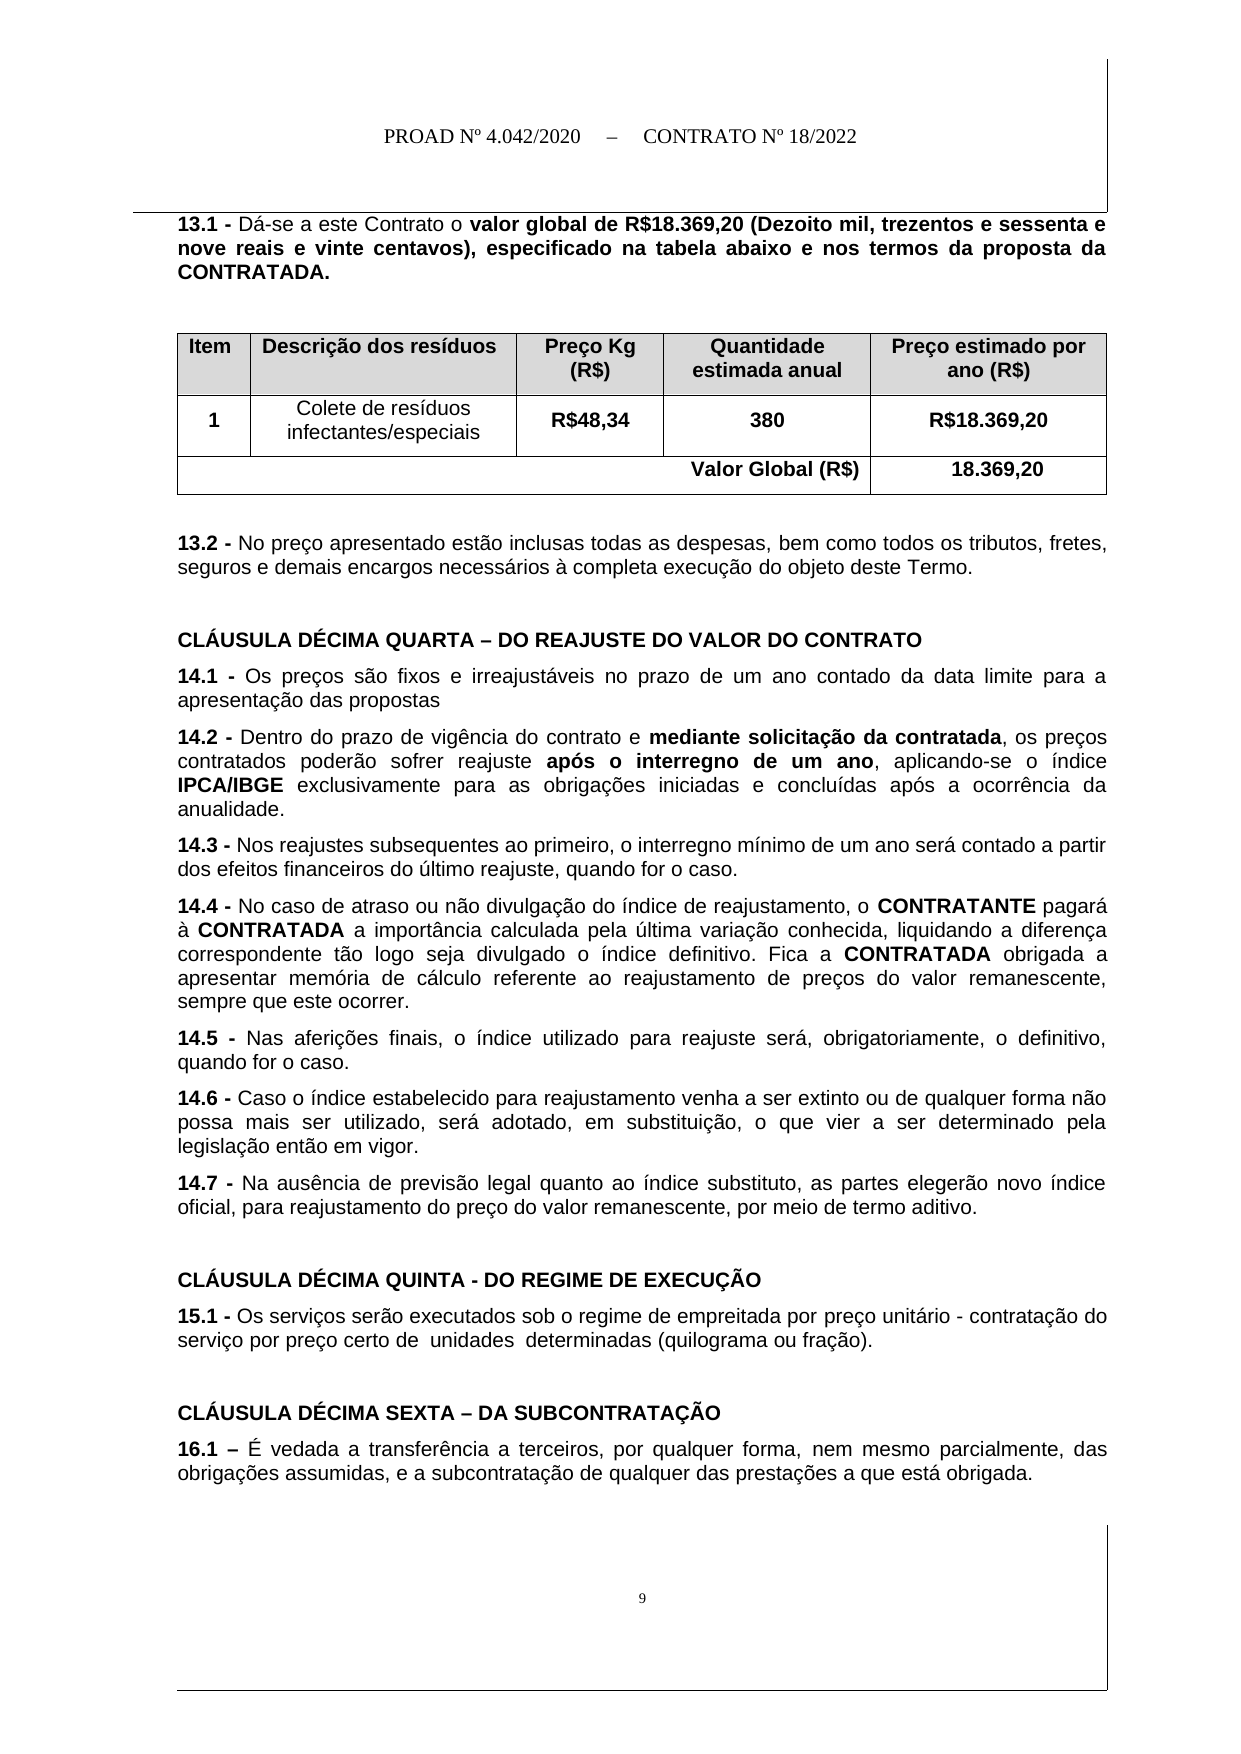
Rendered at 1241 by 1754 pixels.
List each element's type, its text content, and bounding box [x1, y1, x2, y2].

table_cell Valor Global (R$) [178, 457, 870, 493]
text 14.6 - Caso o índice estabelecido para reajustamento venha a ser extinto ou de qualquer forma não possa mais ser utilizado, será adotado, em substituição, o que vier a ser determinado pela legislação então em vigor. [177, 1086, 1107, 1158]
text 14.2 - Dentro do prazo de vigência do contrato e mediante solicitação da contratada, os preços contratados poderão sofrer reajuste após o interregno de um ano, aplicando-se o índice IPCA/IBGE exclusivamente para as obrigações iniciadas e concluídas após a ocorrência da anualidade. [177, 725, 1107, 821]
text 14.3 - Nos reajustes subsequentes ao primeiro, o interregno mínimo de um ano será contado a partir dos efeitos financeiros do último reajuste, quando for o caso. [177, 833, 1107, 881]
table_cell 380 [664, 396, 870, 456]
text 13.1 - Dá-se a este Contrato o valor global de R$18.369,20 (Dezoito mil, trezentos e sessenta e nove reais e vinte centavos), especificado na tabela abaixo e nos termos da proposta da CONTRATADA. [177, 212, 1107, 284]
text 14.4 - No caso de atraso ou não divulgação do índice de reajustamento, o CONTRATANTE pagará à CONTRATADA a importância calculada pela última variação conhecida, liquidando a diferença correspondente tão logo seja divulgado o índice definitivo. Fica a CONTRATADA obrigada a apresentar memória de cálculo referente ao reajustamento de preços do valor remanescente, sempre que este ocorrer. [177, 893, 1107, 1013]
table_header Descrição dos resíduos [251, 334, 516, 394]
list 13.2 - No preço apresentado estão inclusas todas as despesas, bem como todos os tributos, fretes, seguros e demais encargos necessários à completa execução do objeto deste Termo. [177, 531, 1107, 579]
list 15.1 - Os serviços serão executados sob o regime de empreitada por preço unitário - contratação do serviço por preço certo de unidades determinadas (quilograma ou fração). [177, 1304, 1107, 1352]
table_header Quantidade estimada anual [664, 334, 870, 394]
table_cell 18.369,20 [871, 457, 1106, 493]
table_header Preço Kg (R$) [517, 334, 663, 394]
table_cell R$18.369,20 [871, 396, 1106, 456]
table_header Item [178, 334, 250, 394]
table_cell 1 [178, 396, 250, 456]
table_header Preço estimado por ano (R$) [871, 334, 1106, 394]
text CLÁUSULA DÉCIMA QUARTA – DO REAJUSTE DO VALOR DO CONTRATO [177, 628, 1107, 652]
text 14.7 - Na ausência de previsão legal quanto ao índice substituto, as partes elegerão novo índice oficial, para reajustamento do preço do valor remanescente, por meio de termo aditivo. [177, 1171, 1107, 1218]
text 16.1 – É vedada a transferência a terceiros, por qualquer forma, nem mesmo parcialmente, das obrigações assumidas, e a subcontratação de qualquer das prestações a que está obrigada. [177, 1437, 1107, 1485]
text CLÁUSULA DÉCIMA SEXTA – DA SUBCONTRATAÇÃO [177, 1401, 1107, 1425]
text 14.5 - Nas aferições finais, o índice utilizado para reajuste será, obrigatoriamente, o definitivo, quando for o caso. [177, 1026, 1107, 1074]
table_cell Colete de resíduos infectantes/especiais [251, 396, 516, 456]
text 14.1 - Os preços são fixos e irreajustáveis no prazo de um ano contado da data limite para a apresentação das propostas [177, 664, 1107, 712]
text CLÁUSULA DÉCIMA QUINTA - DO REGIME DE EXECUÇÃO [177, 1267, 1107, 1291]
table_cell R$48,34 [517, 396, 663, 456]
